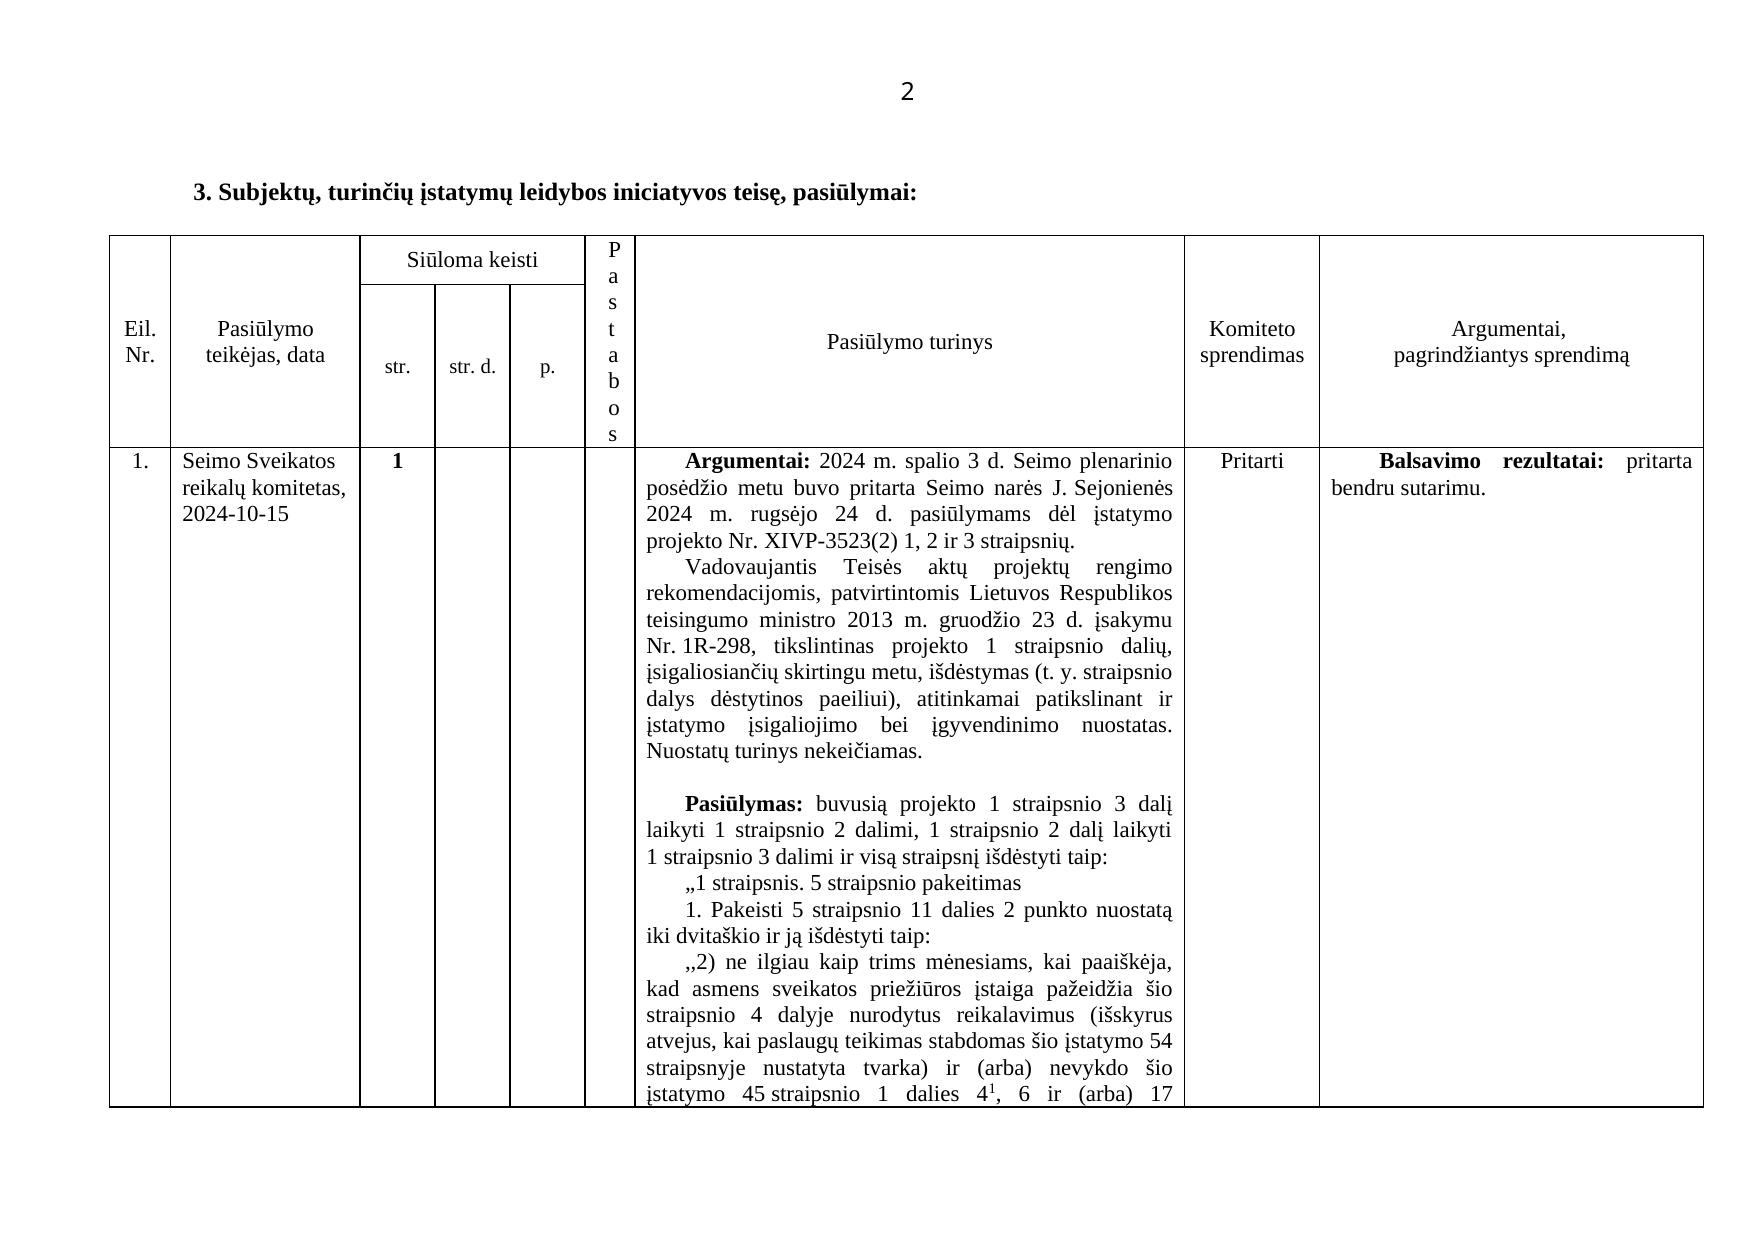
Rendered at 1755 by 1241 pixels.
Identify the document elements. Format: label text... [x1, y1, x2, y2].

table_cell Argumentai: 2024 m. spalio 3 d. Seimo plenarinio posėdžio metu buvo pritarta Seimo narės J. Sejonienės 2024 m. rugsėjo 24 d. pasiūlymams dėl įstatymo projekto Nr. XIVP-3523(2) 1, 2 ir 3 straipsnių. Vadovaujantis Teisės aktų projektų rengimo rekomendacijomis, patvirtintomis Lietuvos Respublikos teisingumo ministro 2013 m. gruodžio 23 d. įsakymu Nr. 1R-298, tikslintinas projekto 1 straipsnio dalių, įsigaliosiančių skirtingu metu, išdėstymas (t. y. straipsnio dalys dėstytinos paeiliui), atitinkamai patikslinant ir įstatymo įsigaliojimo bei įgyvendinimo nuostatas. Nuostatų turinys nekeičiamas. Pasiūlymas: buvusią projekto 1 straipsnio 3 dalį laikyti 1 straipsnio 2 dalimi, 1 straipsnio 2 dalį laikyti 1 straipsnio 3 dalimi ir visą straipsnį išdėstyti taip: „1 straipsnis. 5 straipsnio pakeitimas 1. Pakeisti 5 straipsnio 11 dalies 2 punkto nuostatą iki dvitaškio ir ją išdėstyti taip: ,,2) ne ilgiau kaip trims mėnesiams, kai paaiškėja, kad asmens sveikatos priežiūros įstaiga pažeidžia šio straipsnio 4 dalyje nurodytus reikalavimus (išskyrus atvejus, kai paslaugų teikimas stabdomas šio įstatymo 54 straipsnyje nustatyta tvarka) ir (arba) nevykdo šio įstatymo 45 straipsnio 1 dalies 41, 6 ir (arba) 17 [636, 448, 1184, 1106]
table_cell [436, 448, 509, 1106]
table_cell 1. [110, 448, 170, 1106]
table_header Komiteto sprendimas [1185, 236, 1319, 447]
table_header Pasiūlymo turinys [636, 236, 1184, 447]
table_cell Balsavimo rezultatai: pritarta bendru sutarimu. [1320, 448, 1703, 1106]
text 3. Subjektų, turinčių įstatymų leidybos iniciatyvos teisę, pasiūlymai: [118, 177, 1695, 206]
table_cell [586, 448, 634, 1106]
table_cell [511, 448, 584, 1106]
table_cell str. d. [436, 285, 509, 447]
table_cell Seimo Sveikatos reikalų komitetas, 2024-10-15 [171, 448, 359, 1106]
table_cell p. [511, 285, 584, 447]
table_cell Pritarti [1185, 448, 1319, 1106]
table_header Pastabos [586, 236, 634, 447]
table_header Pasiūlymo teikėjas, data [171, 236, 359, 447]
table_header Eil. Nr. [110, 236, 170, 447]
table_header Argumentai, pagrindžiantys sprendimą [1320, 236, 1703, 447]
table_header Siūloma keisti [361, 236, 584, 284]
table_cell str. [361, 285, 434, 447]
table_cell 1 [361, 448, 434, 1106]
